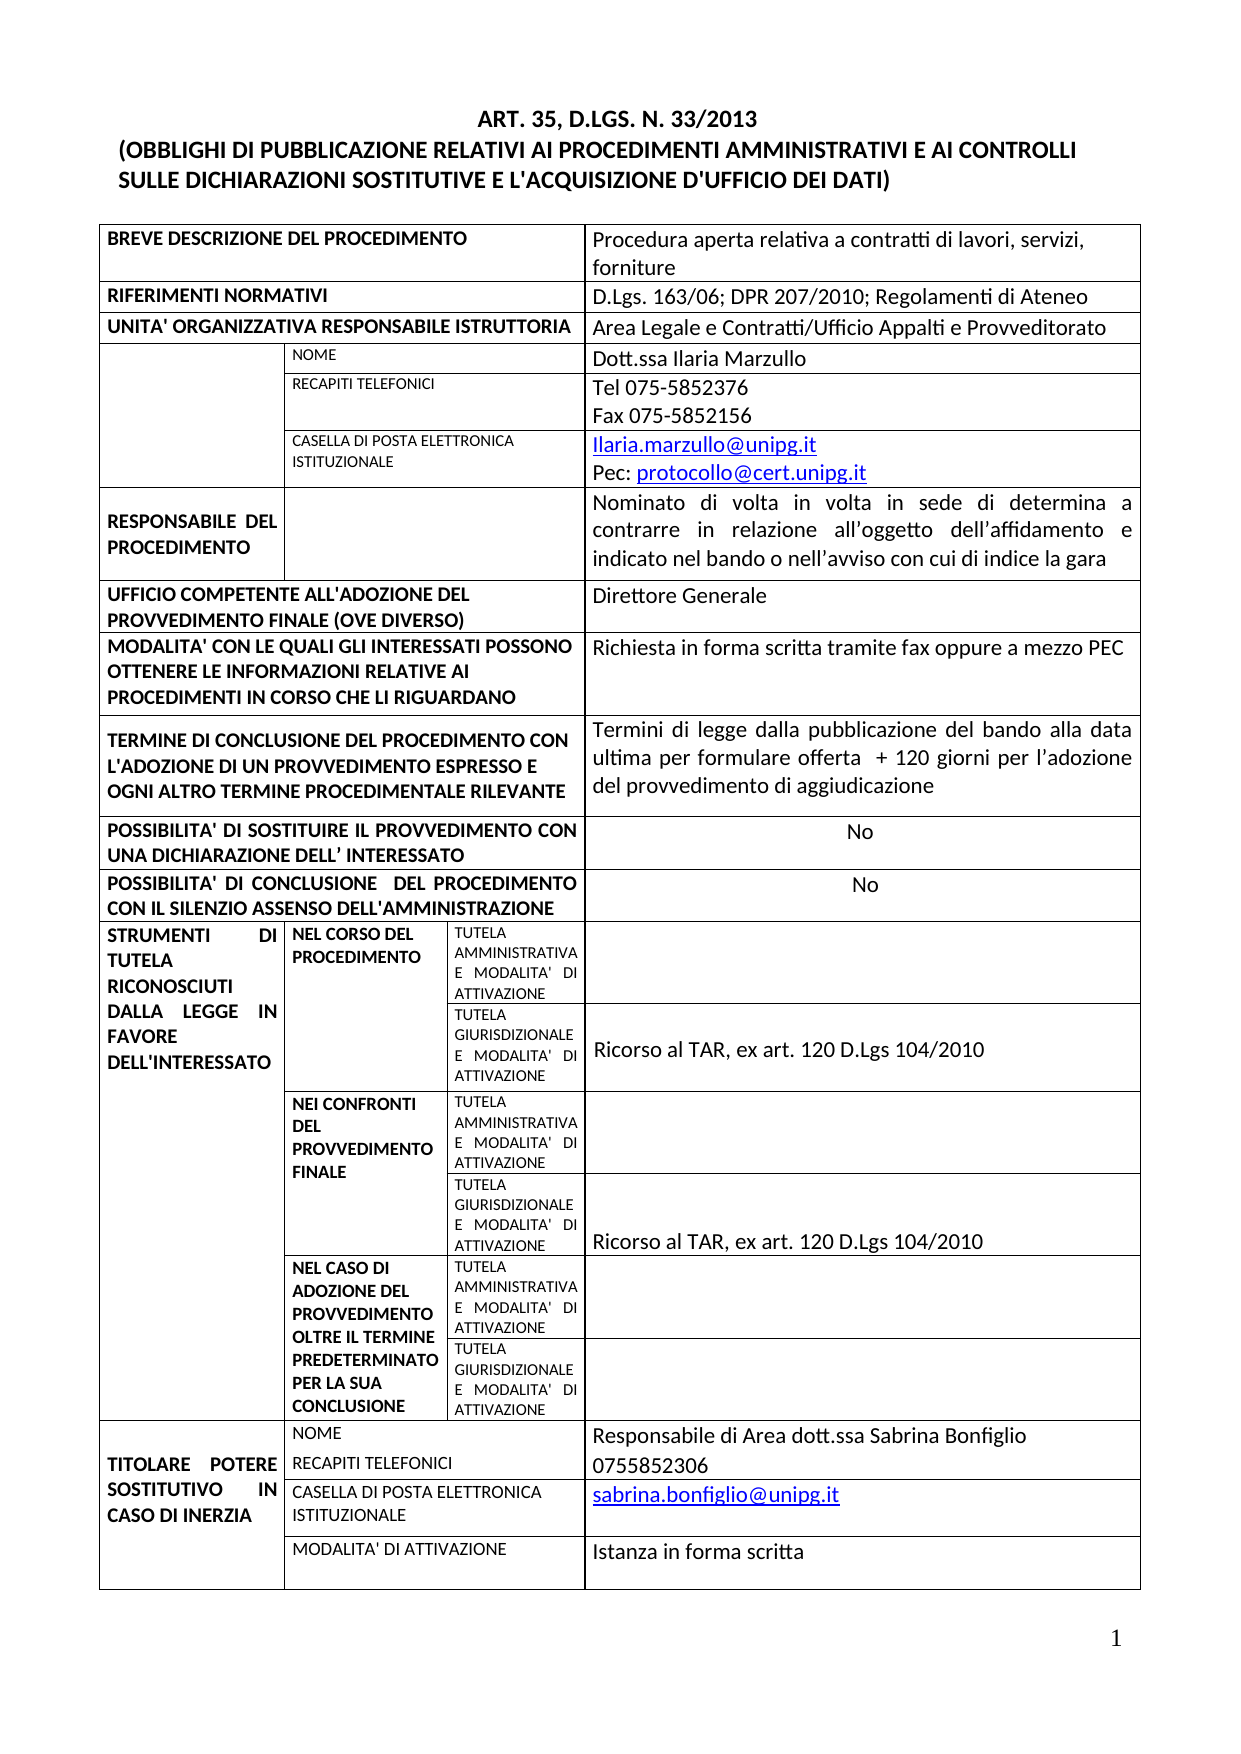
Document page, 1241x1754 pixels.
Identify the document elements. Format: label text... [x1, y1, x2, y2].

table_cell sabrina.bonfiglio@unipg.it [586, 1480, 1140, 1536]
table_cell Responsabile di Area dott.ssa Sabrina Bonfiglio [586, 1421, 1140, 1451]
table_cell STRUMENTI DI TUTELA RICONOSCIUTI DALLA LEGGE IN FAVORE DELL'INTERESSATO [100, 922, 284, 1420]
table_cell [586, 1339, 1140, 1420]
table_cell Direttore Generale [586, 581, 1140, 632]
table_cell RECAPITI TELEFONICI [285, 1451, 584, 1479]
table_cell 0755852306 [586, 1451, 1140, 1479]
table_cell [100, 344, 284, 487]
table_cell TITOLARE POTERE SOSTITUTIVO IN CASO DI INERZIA [100, 1451, 284, 1589]
table_cell MODALITA' CON LE QUALI GLI INTERESSATI POSSONO OTTENERE LE INFORMAZIONI RELATIVE AI PROCEDIMENTI IN CORSO CHE LI RIGUARDANO [100, 633, 584, 714]
table_cell POSSIBILITA' DI CONCLUSIONE DEL PROCEDIMENTO CON IL SILENZIO ASSENSO DELL'AMMINISTRAZIONE [100, 870, 584, 921]
text Art. 35, d.lgs. n. 33/2013 [118, 103, 1122, 134]
table_cell Nominato di volta in volta in sede di determina a contrarre in relazione all’oggetto dell’affidamento e indicato nel bando o nell’avviso con cui di indice la gara [586, 488, 1140, 580]
table_cell Tel 075-5852376 Fax 075-5852156 [586, 374, 1140, 429]
table_cell TUTELA AMMINISTRATIVA E MODALITA' DI ATTIVAZIONE [448, 1256, 584, 1338]
table_cell NOME [285, 344, 584, 372]
table_cell TUTELA GIURISDIZIONALE E MODALITA' DI ATTIVAZIONE [448, 1339, 584, 1420]
table_cell No [586, 870, 1140, 921]
table_cell Ricorso al TAR, ex art. 120 D.Lgs 104/2010 [586, 1004, 1140, 1091]
table_cell [100, 1421, 284, 1451]
table_cell [586, 1092, 1140, 1173]
table_cell CASELLA DI POSTA ELETTRONICA ISTITUZIONALE [285, 1480, 584, 1536]
table_cell TUTELA GIURISDIZIONALE E MODALITA' DI ATTIVAZIONE [448, 1004, 584, 1091]
table_cell D.Lgs. 163/06; DPR 207/2010; Regolamenti di Ateneo [586, 282, 1140, 312]
table_cell RESPONSABILE DEL PROCEDIMENTO [100, 488, 284, 580]
table_cell Dott.ssa Ilaria Marzullo [586, 344, 1140, 372]
table_cell No [586, 817, 1140, 869]
table_cell NEI CONFRONTI DEL PROVVEDIMENTO FINALE [285, 1092, 447, 1255]
table_cell [285, 488, 584, 580]
table_cell Termini di legge dalla pubblicazione del bando alla data ultima per formulare offerta + 120 giorni per l’adozione del provvedimento di aggiudicazione [586, 716, 1140, 816]
table_cell POSSIBILITA' DI SOSTITUIRE IL PROVVEDIMENTO CON UNA DICHIARAZIONE DELL’ INTERESSATO [100, 817, 584, 869]
table_cell NEL CASO DI ADOZIONE DEL PROVVEDIMENTO OLTRE IL TERMINE PREDETERMINATO PER LA SUA CONCLUSIONE [285, 1256, 447, 1420]
table_cell [586, 922, 1140, 1003]
table_header Procedura aperta relativa a contratti di lavori, servizi, forniture [586, 225, 1140, 281]
table_cell UNITA' ORGANIZZATIVA RESPONSABILE ISTRUTTORIA [100, 313, 584, 343]
table_cell RIFERIMENTI NORMATIVI [100, 282, 584, 312]
table_cell Area Legale e Contratti/Ufficio Appalti e Provveditorato [586, 313, 1140, 343]
table_cell MODALITA' DI ATTIVAZIONE [285, 1537, 584, 1589]
table_cell UFFICIO COMPETENTE ALL'ADOZIONE DEL PROVVEDIMENTO FINALE (OVE DIVERSO) [100, 581, 584, 632]
table_cell TERMINE DI CONCLUSIONE DEL PROCEDIMENTO CON L'ADOZIONE DI UN PROVVEDIMENTO ESPRESSO E OGNI ALTRO TERMINE PROCEDIMENTALE RILEVANTE [100, 716, 584, 816]
table_cell Ilaria.marzullo@unipg.it Pec: protocollo@cert.unipg.it [586, 431, 1140, 487]
table_header BREVE DESCRIZIONE DEL PROCEDIMENTO [100, 225, 584, 281]
table_cell CASELLA DI POSTA ELETTRONICA ISTITUZIONALE [285, 431, 584, 487]
table_cell TUTELA GIURISDIZIONALE E MODALITA' DI ATTIVAZIONE [448, 1174, 584, 1255]
table_cell Richiesta in forma scritta tramite fax oppure a mezzo PEC [586, 633, 1140, 714]
table_cell TUTELA AMMINISTRATIVA E MODALITA' DI ATTIVAZIONE [448, 922, 584, 1003]
table_cell Istanza in forma scritta [586, 1537, 1140, 1589]
table_cell Ricorso al TAR, ex art. 120 D.Lgs 104/2010 [586, 1174, 1140, 1255]
table_cell RECAPITI TELEFONICI [285, 374, 584, 429]
table_cell NEL CORSO DEL PROCEDIMENTO [285, 922, 447, 1091]
table_cell NOME [285, 1421, 584, 1451]
table_cell TUTELA AMMINISTRATIVA E MODALITA' DI ATTIVAZIONE [448, 1092, 584, 1173]
text (Obblighi di pubblicazione relativi ai procedimenti amministrativi e ai controlli sulle dichiarazioni sostitutive e l'acquisizione d'ufficio dei dati) [118, 134, 1122, 195]
table_cell [586, 1256, 1140, 1338]
